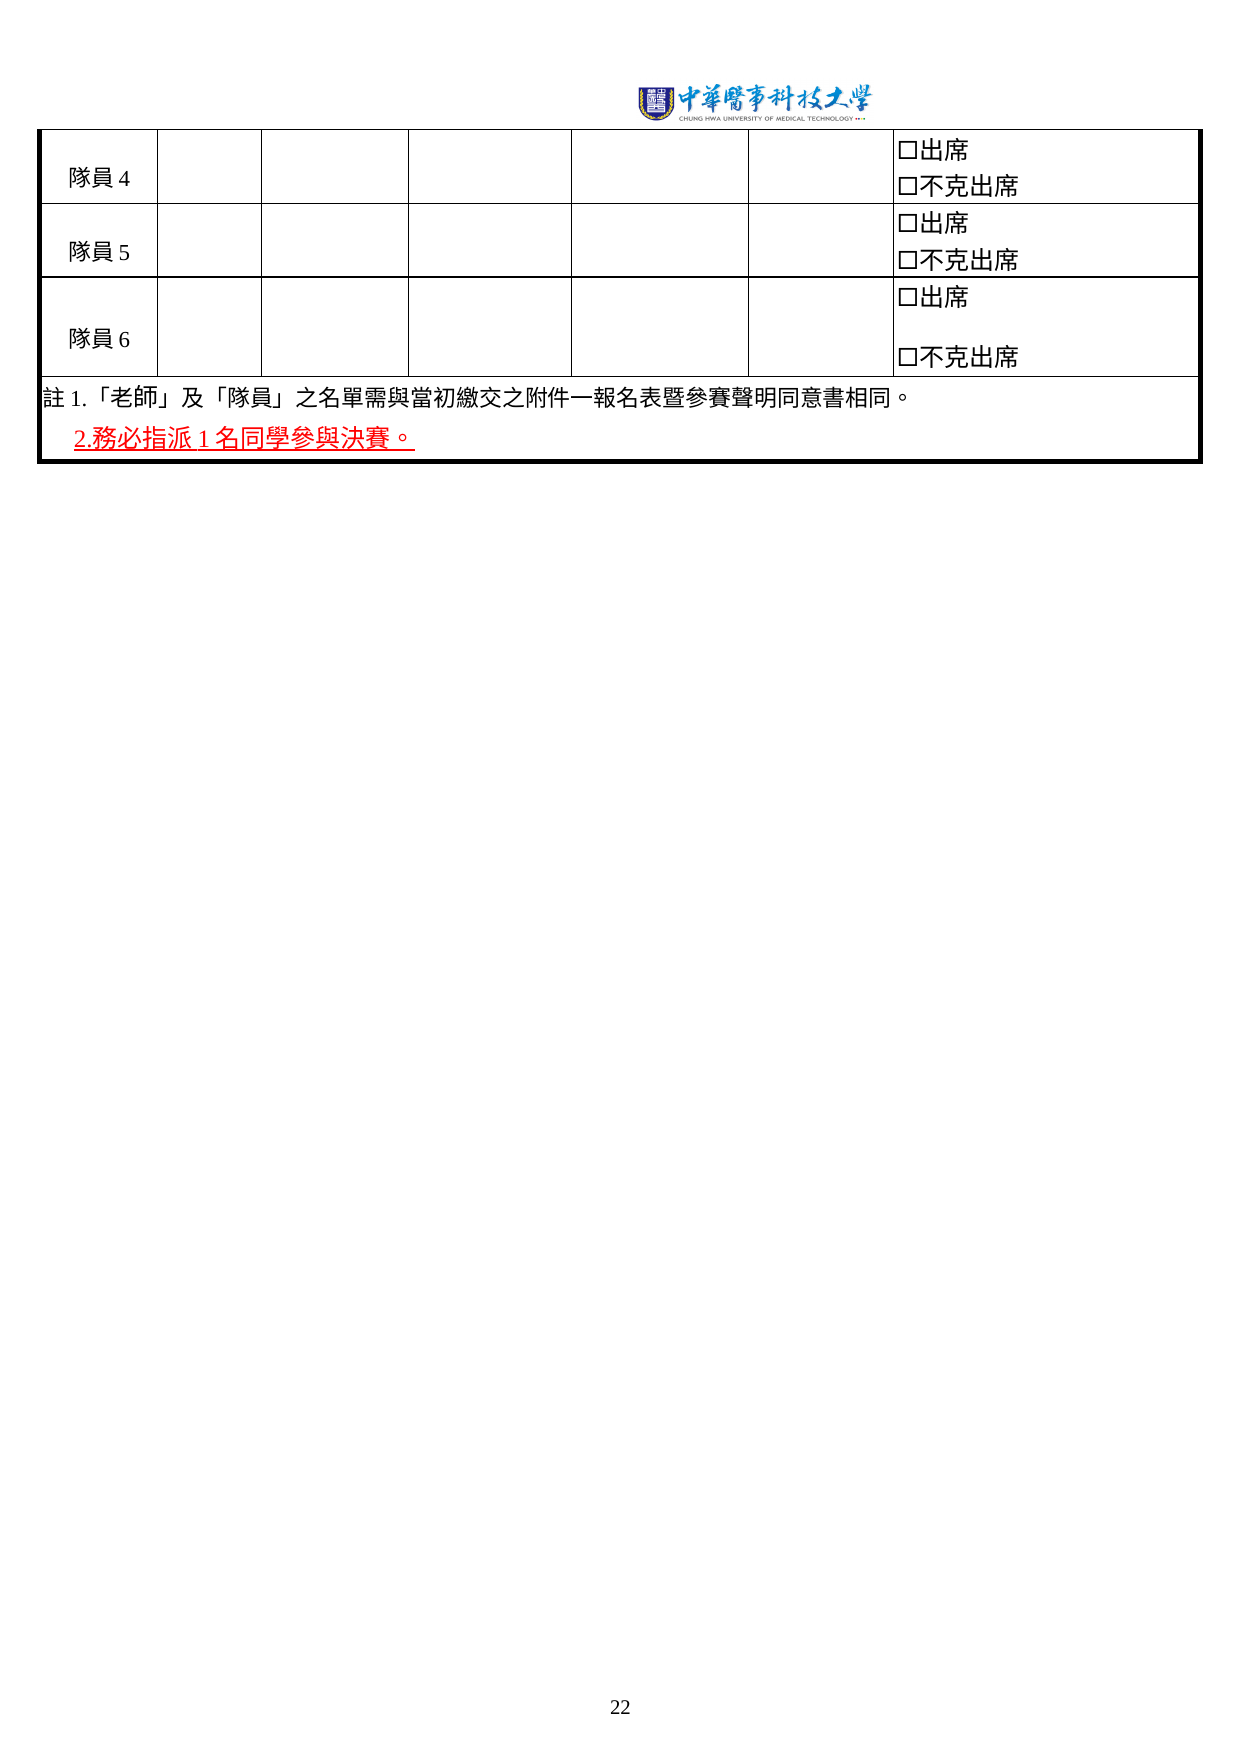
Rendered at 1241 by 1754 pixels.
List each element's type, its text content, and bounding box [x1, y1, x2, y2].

table_cell [158, 278, 261, 376]
table_cell 出席 不克出席 [894, 204, 1198, 276]
table_cell 隊員5 [42, 204, 157, 276]
table_cell [572, 204, 748, 276]
table_cell [749, 130, 893, 203]
table_cell [749, 278, 893, 376]
table_cell 出席 不克出席 [894, 278, 1198, 376]
table_cell [409, 130, 571, 203]
table_cell [262, 204, 408, 276]
table_cell 隊員6 [42, 278, 157, 376]
table_cell [158, 130, 261, 203]
table_cell 註1.「老師」及「隊員」之名單需與當初繳交之附件一報名表暨參賽聲明同意書相同。 2.務必指派1名同學參與決賽。 [42, 377, 1198, 459]
table_cell [158, 204, 261, 276]
table_cell 出席 不克出席 [894, 130, 1198, 203]
table_cell [262, 278, 408, 376]
table_cell [749, 204, 893, 276]
table_cell [572, 278, 748, 376]
table_cell [572, 130, 748, 203]
table_cell 隊員4 [42, 130, 157, 203]
table_cell [262, 130, 408, 203]
table_cell [409, 278, 571, 376]
table_cell [409, 204, 571, 276]
